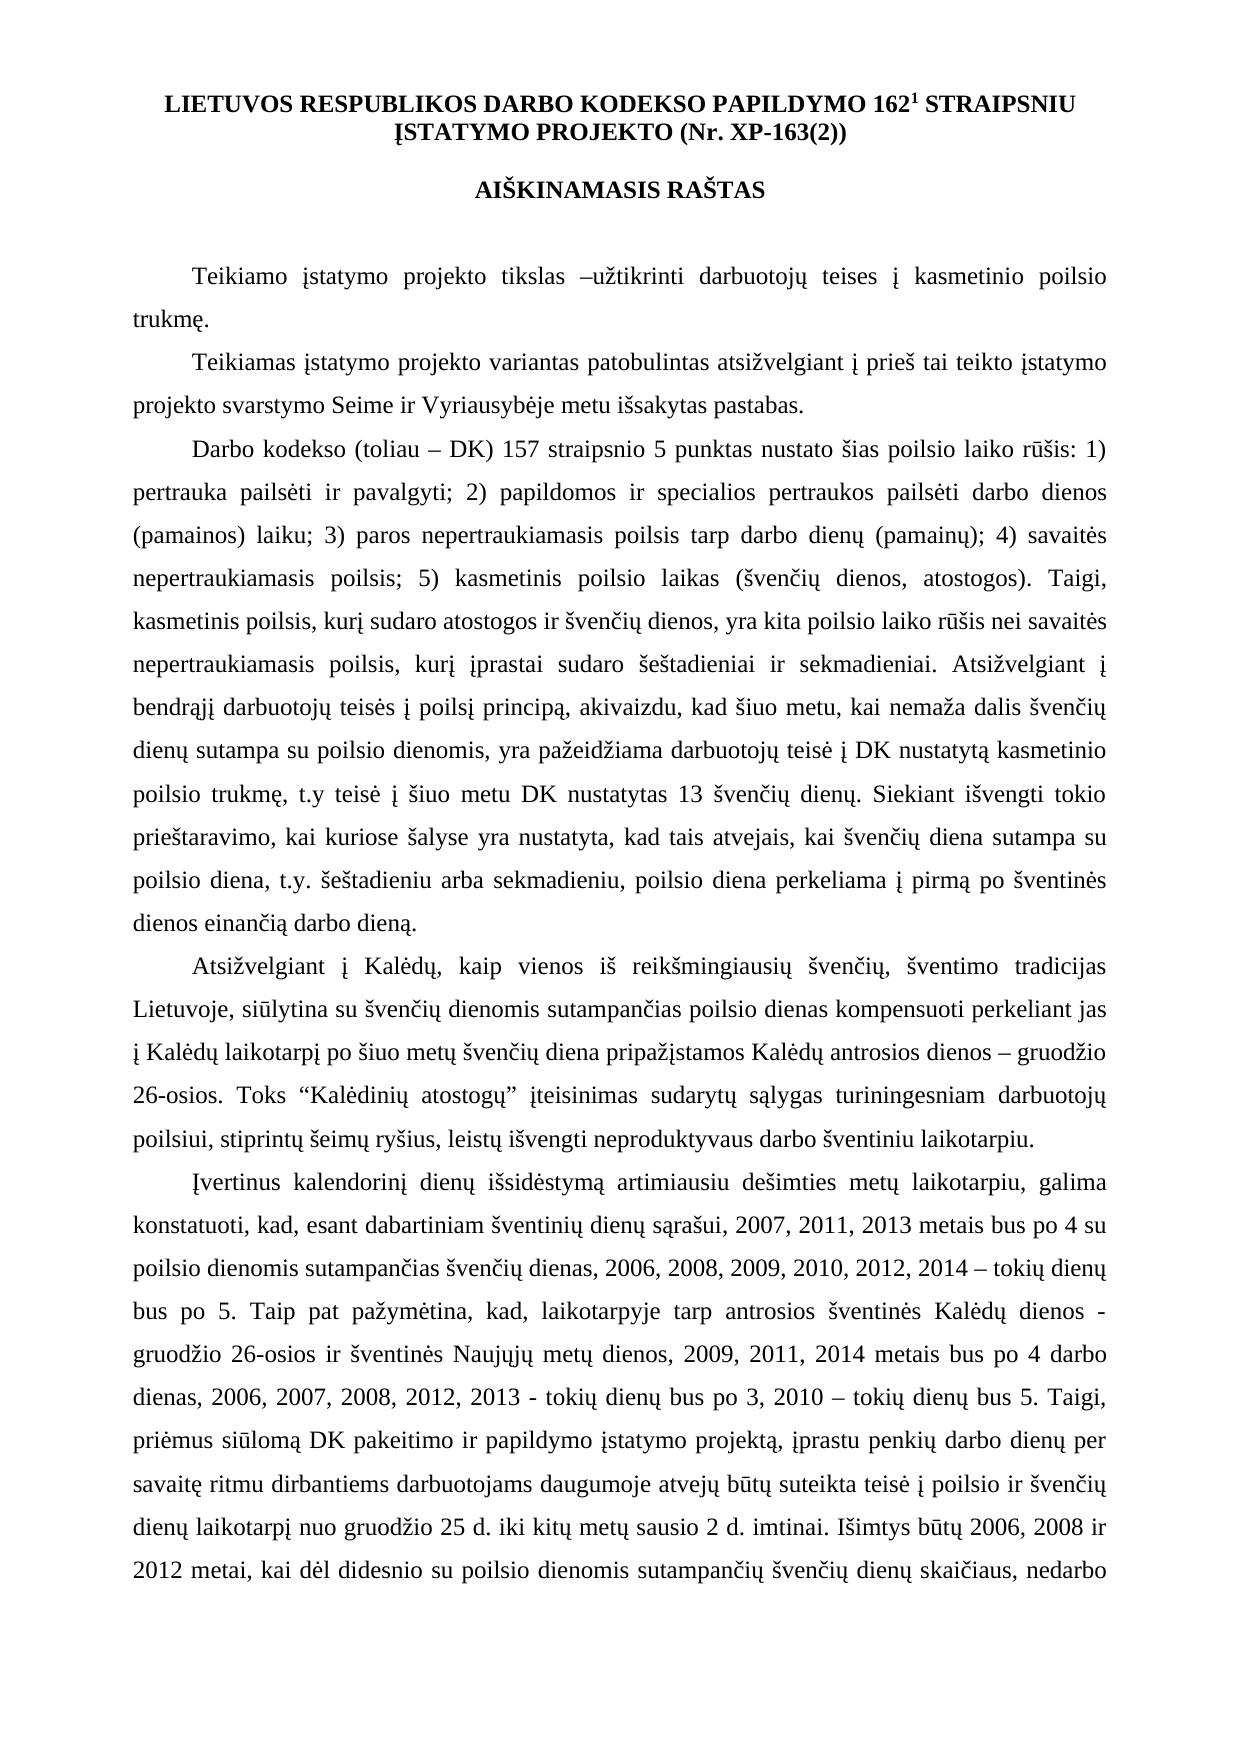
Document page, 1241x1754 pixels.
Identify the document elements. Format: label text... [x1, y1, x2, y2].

text Įvertinus kalendorinį dienų išsidėstymą artimiausiu dešimties metų laikotarpiu, galima konstatuoti, kad, esant dabartiniam šventinių dienų sąrašui, 2007, 2011, 2013 metais bus po 4 su poilsio dienomis sutampančias švenčių dienas, 2006, 2008, 2009, 2010, 2012, 2014 – tokių dienų bus po 5. Taip pat pažymėtina, kad, laikotarpyje tarp antrosios šventinės Kalėdų dienos - gruodžio 26-osios ir šventinės Naujųjų metų dienos, 2009, 2011, 2014 metais bus po 4 darbo dienas, 2006, 2007, 2008, 2012, 2013 - tokių dienų bus po 3, 2010 – tokių dienų bus 5. Taigi, priėmus siūlomą DK pakeitimo ir papildymo įstatymo projektą, įprastu penkių darbo dienų per savaitę ritmu dirbantiems darbuotojams daugumoje atvejų būtų suteikta teisė į poilsio ir švenčių dienų laikotarpį nuo gruodžio 25 d. iki kitų metų sausio 2 d. imtinai. Išimtys būtų 2006, 2008 ir 2012 metai, kai dėl didesnio su poilsio dienomis sutampančių švenčių dienų skaičiaus, nedarbo [133, 1167, 1108, 1584]
text Darbo kodekso (toliau – DK) 157 straipsnio 5 punktas nustato šias poilsio laiko rūšis: 1) pertrauka pailsėti ir pavalgyti; 2) papildomos ir specialios pertraukos pailsėti darbo dienos (pamainos) laiku; 3) paros nepertraukiamasis poilsis tarp darbo dienų (pamainų); 4) savaitės nepertraukiamasis poilsis; 5) kasmetinis poilsio laikas (švenčių dienos, atostogos). Taigi, kasmetinis poilsis, kurį sudaro atostogos ir švenčių dienos, yra kita poilsio laiko rūšis nei savaitės nepertraukiamasis poilsis, kurį įprastai sudaro šeštadieniai ir sekmadieniai. Atsižvelgiant į bendrąjį darbuotojų teisės į poilsį principą, akivaizdu, kad šiuo metu, kai nemaža dalis švenčių dienų sutampa su poilsio dienomis, yra pažeidžiama darbuotojų teisė į DK nustatytą kasmetinio poilsio trukmę, t.y teisė į šiuo metu DK nustatytas 13 švenčių dienų. Siekiant išvengti tokio prieštaravimo, kai kuriose šalyse yra nustatyta, kad tais atvejais, kai švenčių diena sutampa su poilsio diena, t.y. šeštadieniu arba sekmadieniu, poilsio diena perkeliama į pirmą po šventinės dienos einančią darbo dieną. [133, 434, 1108, 937]
text Atsižvelgiant į Kalėdų, kaip vienos iš reikšmingiausių švenčių, šventimo tradicijas Lietuvoje, siūlytina su švenčių dienomis sutampančias poilsio dienas kompensuoti perkeliant jas į Kalėdų laikotarpį po šiuo metų švenčių diena pripažįstamos Kalėdų antrosios dienos – gruodžio 26-osios. Toks “Kalėdinių atostogų” įteisinimas sudarytų sąlygas turiningesniam darbuotojų poilsiui, stiprintų šeimų ryšius, leistų išvengti neproduktyvaus darbo šventiniu laikotarpiu. [133, 951, 1108, 1152]
text LIETUVOS RESPUBLIKOS DARBO KODEKSO PaPILDYMO 1621 STRAIPSNIU ĮSTATYMO projekto (Nr. XP-163(2)) [133, 89, 1108, 146]
text Teikiamo įstatymo projekto tikslas –užtikrinti darbuotojų teises į kasmetinio poilsio trukmę. [133, 261, 1108, 333]
text Teikiamas įstatymo projekto variantas patobulintas atsižvelgiant į prieš tai teikto įstatymo projekto svarstymo Seime ir Vyriausybėje metu išsakytas pastabas. [133, 347, 1108, 419]
text AIŠKINAMASIS RAŠTAS [133, 175, 1108, 204]
